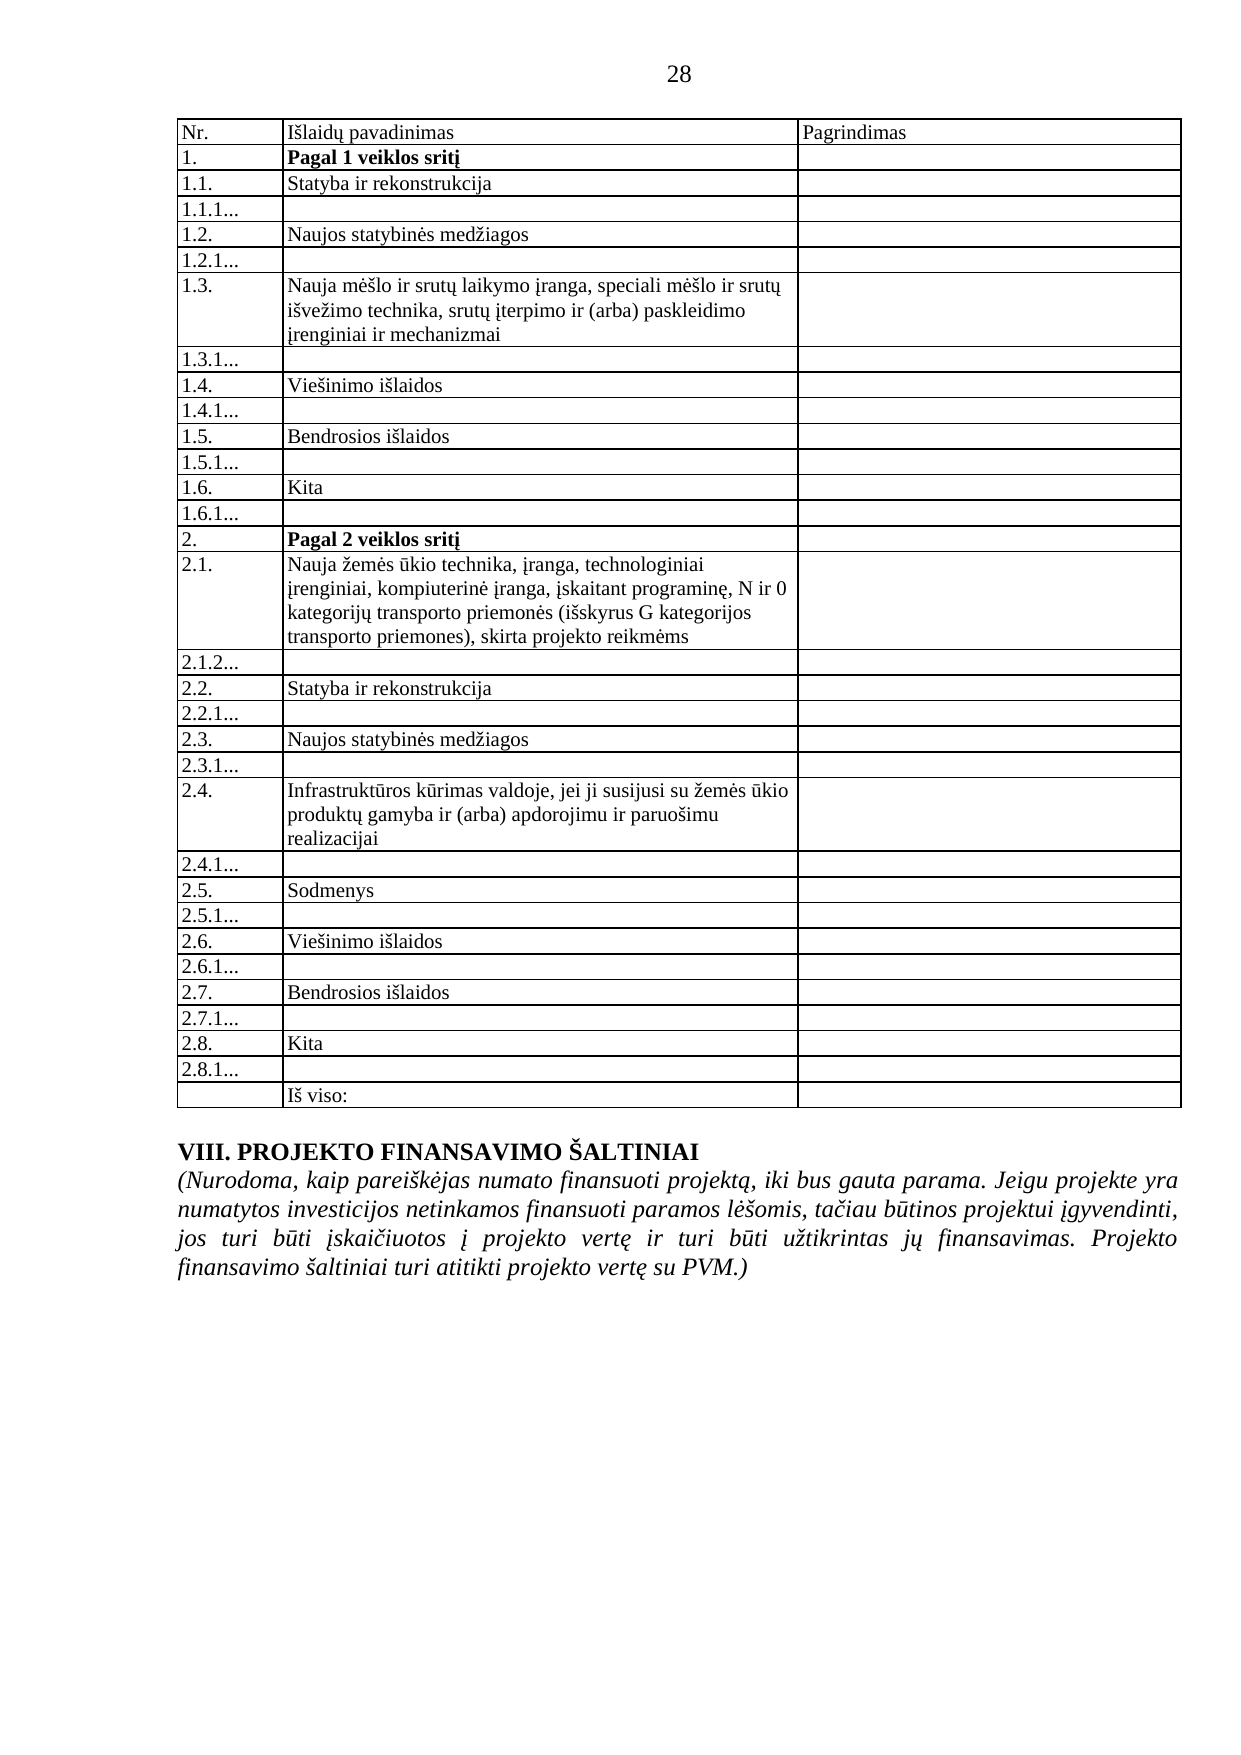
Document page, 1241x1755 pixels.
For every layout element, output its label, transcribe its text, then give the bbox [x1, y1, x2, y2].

table_cell 2.4. [178, 778, 282, 850]
table_cell 1.3. [178, 273, 282, 346]
text (Nurodoma, kaip pareiškėjas numato finansuoti projektą, iki bus gauta parama. Jeigu projekte yra numatytos investicijos netinkamos finansuoti paramos lėšomis, tačiau būtinos projektui įgyvendinti, jos turi būti įskaičiuotos į projekto vertę ir turi būti užtikrintas jų finansavimas. Projekto finansavimo šaltiniai turi atitikti projekto vertę su PVM.) [177, 1166, 1181, 1281]
table_cell 2.1. [178, 552, 282, 648]
text VIII. PROJEKTO FINANSAVIMO ŠALTINIAI [177, 1137, 1181, 1166]
table_cell [799, 778, 1180, 850]
table_cell [799, 552, 1180, 648]
table_cell [799, 273, 1180, 346]
